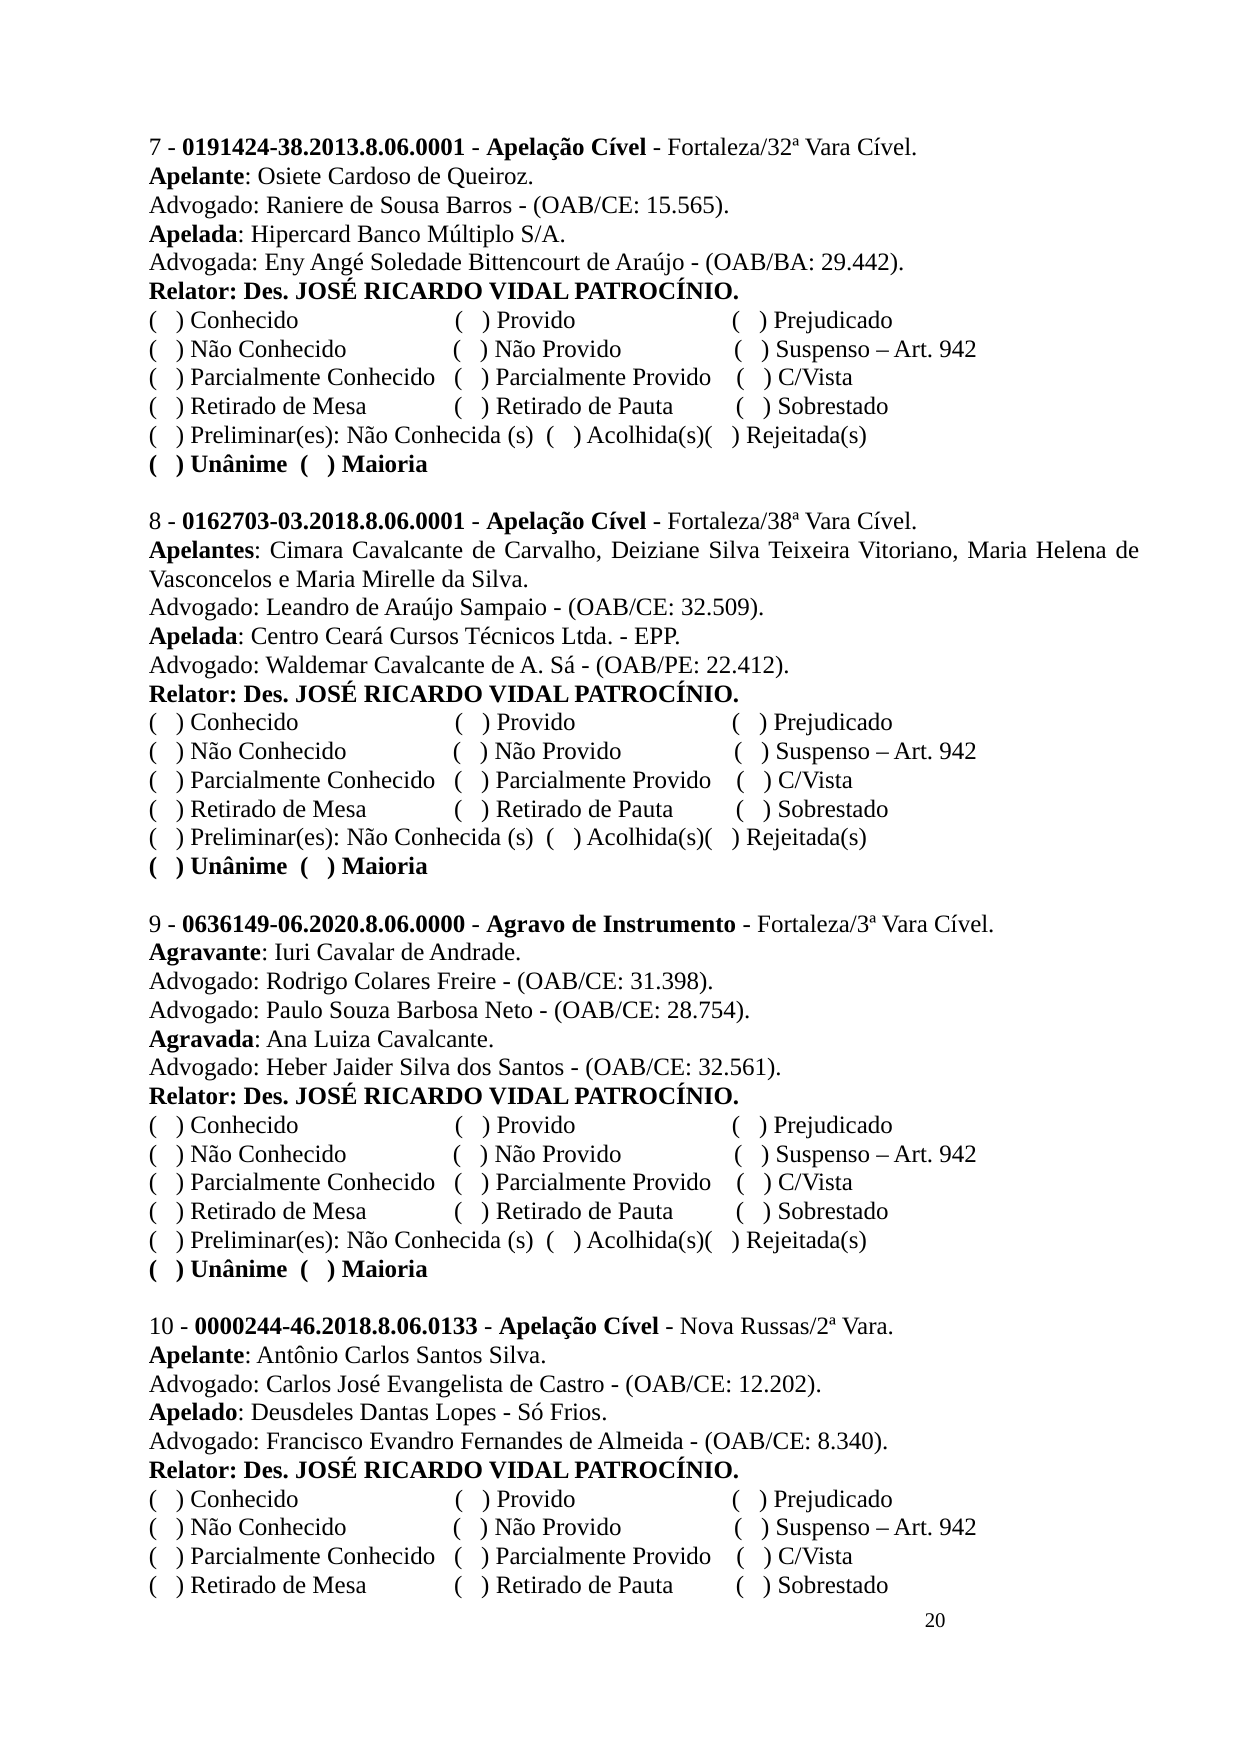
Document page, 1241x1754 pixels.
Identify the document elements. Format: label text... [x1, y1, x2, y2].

text Agravante: Iuri Cavalar de Andrade. [148, 937, 1141, 966]
text ( ) Preliminar(es): Não Conhecida (s) ( ) Acolhida(s)( ) Rejeitada(s) [148, 822, 1158, 851]
text 8 - 0162703-03.2018.8.06.0001 - Apelação Cível - Fortaleza/38ª Vara Cível. [148, 506, 1141, 535]
text Relator: Des. JOSÉ RICARDO VIDAL PATROCÍNIO. [148, 276, 1141, 305]
text Advogada: Eny Angé Soledade Bittencourt de Araújo - (OAB/BA: 29.442). [148, 247, 1141, 276]
text ( ) Unânime ( ) Maioria [148, 1254, 1158, 1282]
text 10 - 0000244-46.2018.8.06.0133 - Apelação Cível - Nova Russas/2ª Vara. [148, 1311, 1141, 1340]
text Advogado: Raniere de Sousa Barros - (OAB/CE: 15.565). [148, 190, 1141, 219]
text Advogado: Francisco Evandro Fernandes de Almeida - (OAB/CE: 8.340). [148, 1426, 1141, 1455]
text Advogado: Rodrigo Colares Freire - (OAB/CE: 31.398). [148, 966, 1141, 995]
text Apelada: Hipercard Banco Múltiplo S/A. [148, 219, 1141, 247]
text Advogado: Heber Jaider Silva dos Santos - (OAB/CE: 32.561). [148, 1052, 1141, 1081]
text ( ) Parcialmente Conhecido ( ) Parcialmente Provido ( ) C/Vista [148, 362, 1158, 391]
text ( ) Conhecido ( ) Provido ( ) Prejudicado [148, 1484, 1141, 1512]
text ( ) Unânime ( ) Maioria [148, 449, 1158, 477]
text ( ) Não Conhecido ( ) Não Provido ( ) Suspenso – Art. 942 [148, 334, 1158, 362]
text Advogado: Waldemar Cavalcante de A. Sá - (OAB/PE: 22.412). [148, 650, 1141, 679]
text ( ) Unânime ( ) Maioria [148, 851, 1158, 880]
text ( ) Não Conhecido ( ) Não Provido ( ) Suspenso – Art. 942 [148, 1139, 1158, 1167]
text 9 - 0636149-06.2020.8.06.0000 - Agravo de Instrumento - Fortaleza/3ª Vara Cível. [148, 909, 1141, 937]
text Apelada: Centro Ceará Cursos Técnicos Ltda. - EPP. [148, 621, 1141, 650]
text Relator: Des. JOSÉ RICARDO VIDAL PATROCÍNIO. [148, 1455, 1141, 1484]
text Apelado: Deusdeles Dantas Lopes - Só Frios. [148, 1397, 1141, 1426]
text ( ) Retirado de Mesa ( ) Retirado de Pauta ( ) Sobrestado [148, 391, 1158, 420]
text ( ) Parcialmente Conhecido ( ) Parcialmente Provido ( ) C/Vista [148, 765, 1158, 794]
text ( ) Preliminar(es): Não Conhecida (s) ( ) Acolhida(s)( ) Rejeitada(s) [148, 420, 1158, 449]
text ( ) Conhecido ( ) Provido ( ) Prejudicado [148, 707, 1141, 736]
text ( ) Retirado de Mesa ( ) Retirado de Pauta ( ) Sobrestado [148, 794, 1158, 822]
text ( ) Parcialmente Conhecido ( ) Parcialmente Provido ( ) C/Vista [148, 1167, 1158, 1196]
text ( ) Não Conhecido ( ) Não Provido ( ) Suspenso – Art. 942 [148, 1512, 1158, 1541]
text Advogado: Leandro de Araújo Sampaio - (OAB/CE: 32.509). [148, 592, 1141, 621]
text Agravada: Ana Luiza Cavalcante. [148, 1024, 1141, 1052]
text ( ) Retirado de Mesa ( ) Retirado de Pauta ( ) Sobrestado [148, 1570, 1158, 1599]
text Apelante: Antônio Carlos Santos Silva. [148, 1340, 1141, 1369]
text ( ) Preliminar(es): Não Conhecida (s) ( ) Acolhida(s)( ) Rejeitada(s) [148, 1225, 1158, 1254]
text Relator: Des. JOSÉ RICARDO VIDAL PATROCÍNIO. [148, 679, 1141, 707]
text ( ) Conhecido ( ) Provido ( ) Prejudicado [148, 305, 1141, 334]
text Relator: Des. JOSÉ RICARDO VIDAL PATROCÍNIO. [148, 1081, 1141, 1110]
text Apelantes: Cimara Cavalcante de Carvalho, Deiziane Silva Teixeira Vitoriano, Maria Helena de Vasconcelos e Maria Mirelle da Silva. [148, 535, 1141, 592]
text 7 - 0191424-38.2013.8.06.0001 - Apelação Cível - Fortaleza/32ª Vara Cível. [148, 132, 1141, 161]
text ( ) Não Conhecido ( ) Não Provido ( ) Suspenso – Art. 942 [148, 736, 1158, 765]
text Apelante: Osiete Cardoso de Queiroz. [148, 161, 1141, 190]
text Advogado: Paulo Souza Barbosa Neto - (OAB/CE: 28.754). [148, 995, 1141, 1024]
text ( ) Conhecido ( ) Provido ( ) Prejudicado [148, 1110, 1141, 1139]
text ( ) Retirado de Mesa ( ) Retirado de Pauta ( ) Sobrestado [148, 1196, 1158, 1225]
text Advogado: Carlos José Evangelista de Castro - (OAB/CE: 12.202). [148, 1369, 1141, 1397]
text ( ) Parcialmente Conhecido ( ) Parcialmente Provido ( ) C/Vista [148, 1541, 1158, 1570]
